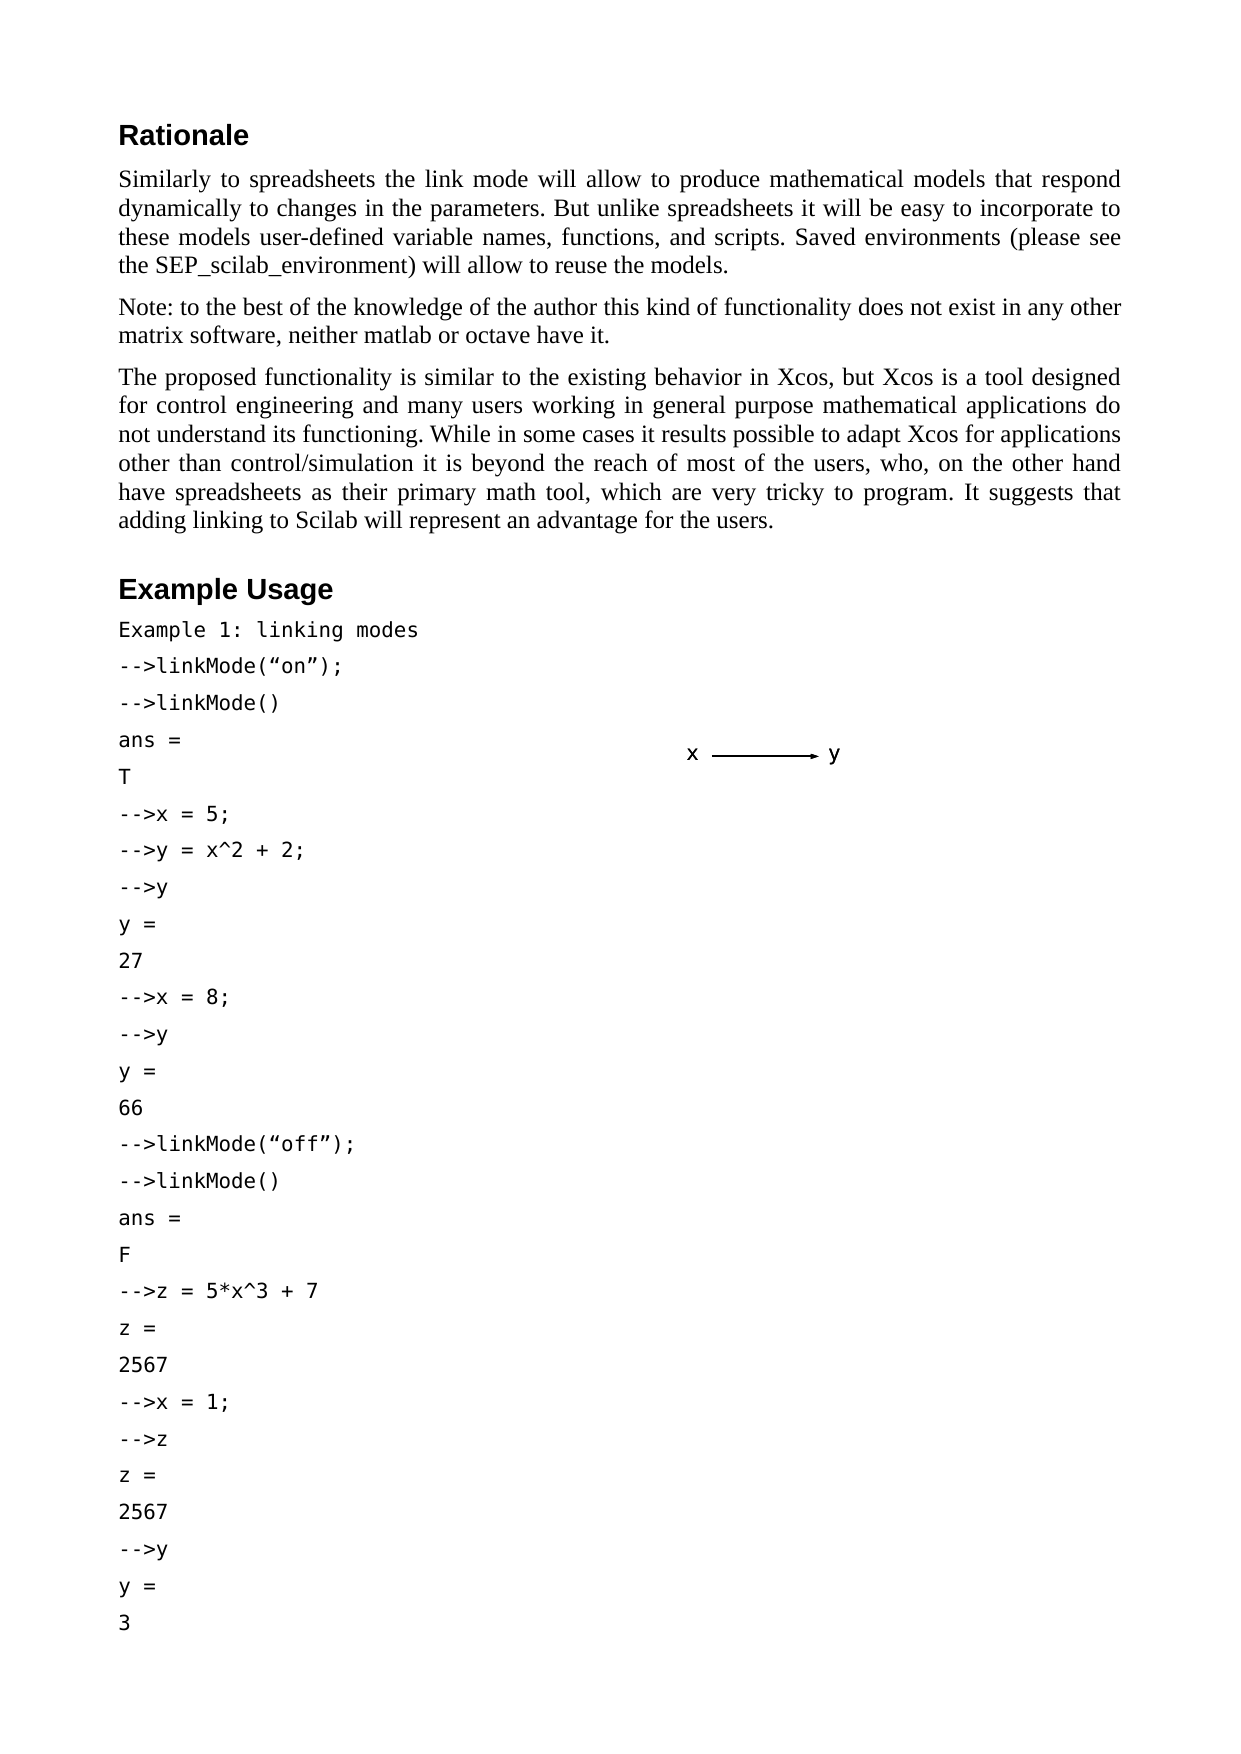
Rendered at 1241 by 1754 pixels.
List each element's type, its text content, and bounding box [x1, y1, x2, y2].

text 2567 [118, 1500, 1122, 1524]
subtitle Rationale [118, 118, 1122, 152]
text -->x = 1; [118, 1390, 1122, 1414]
text T [118, 765, 1122, 789]
text -->y [118, 875, 1122, 899]
text 3 [118, 1611, 1122, 1635]
text -->linkMode(“on”); [118, 654, 1122, 679]
text z = [118, 1316, 1122, 1341]
text y = [118, 1574, 1122, 1598]
text -->z = 5*x^3 + 7 [118, 1279, 1122, 1304]
text F [118, 1243, 1122, 1267]
text -->z [118, 1427, 1122, 1451]
text -->x = 8; [118, 985, 1122, 1010]
text y = [118, 912, 1122, 936]
text -->y = x^2 + 2; [118, 838, 1122, 863]
text The proposed functionality is similar to the existing behavior in Xcos, but Xcos is a tool designed for control engineering and many users working in general purpose mathematical applications do not understand its functioning. While in some cases it results possible to adapt Xcos for applications other than control/simulation it is beyond the reach of most of the users, who, on the other hand have spreadsheets as their primary math tool, which are very tricky to program. It suggests that adding linking to Scilab will represent an advantage for the users. [118, 362, 1122, 534]
subtitle Example Usage [118, 572, 1122, 605]
text 27 [118, 949, 1122, 973]
text 2567 [118, 1353, 1122, 1377]
text -->linkMode(“off”); [118, 1132, 1122, 1157]
text ans = [118, 728, 1122, 752]
text y = [118, 1059, 1122, 1083]
text -->linkMode() [118, 1169, 1122, 1193]
text Example 1: linking modes [118, 618, 1122, 642]
text ans = [118, 1206, 1122, 1230]
text -->y [118, 1022, 1122, 1046]
text -->x = 5; [118, 802, 1122, 826]
text Note: to the best of the knowledge of the author this kind of functionality does not exist in any other matrix software, neither matlab or octave have it. [118, 292, 1122, 349]
text 66 [118, 1096, 1122, 1120]
text -->y [118, 1537, 1122, 1561]
text -->linkMode() [118, 691, 1122, 716]
text Similarly to spreadsheets the link mode will allow to produce mathematical models that respond dynamically to changes in the parameters. But unlike spreadsheets it will be easy to incorporate to these models user-defined variable names, functions, and scripts. Saved environments (please see the SEP_scilab_environment) will allow to reuse the models. [118, 164, 1122, 279]
text z = [118, 1463, 1122, 1488]
